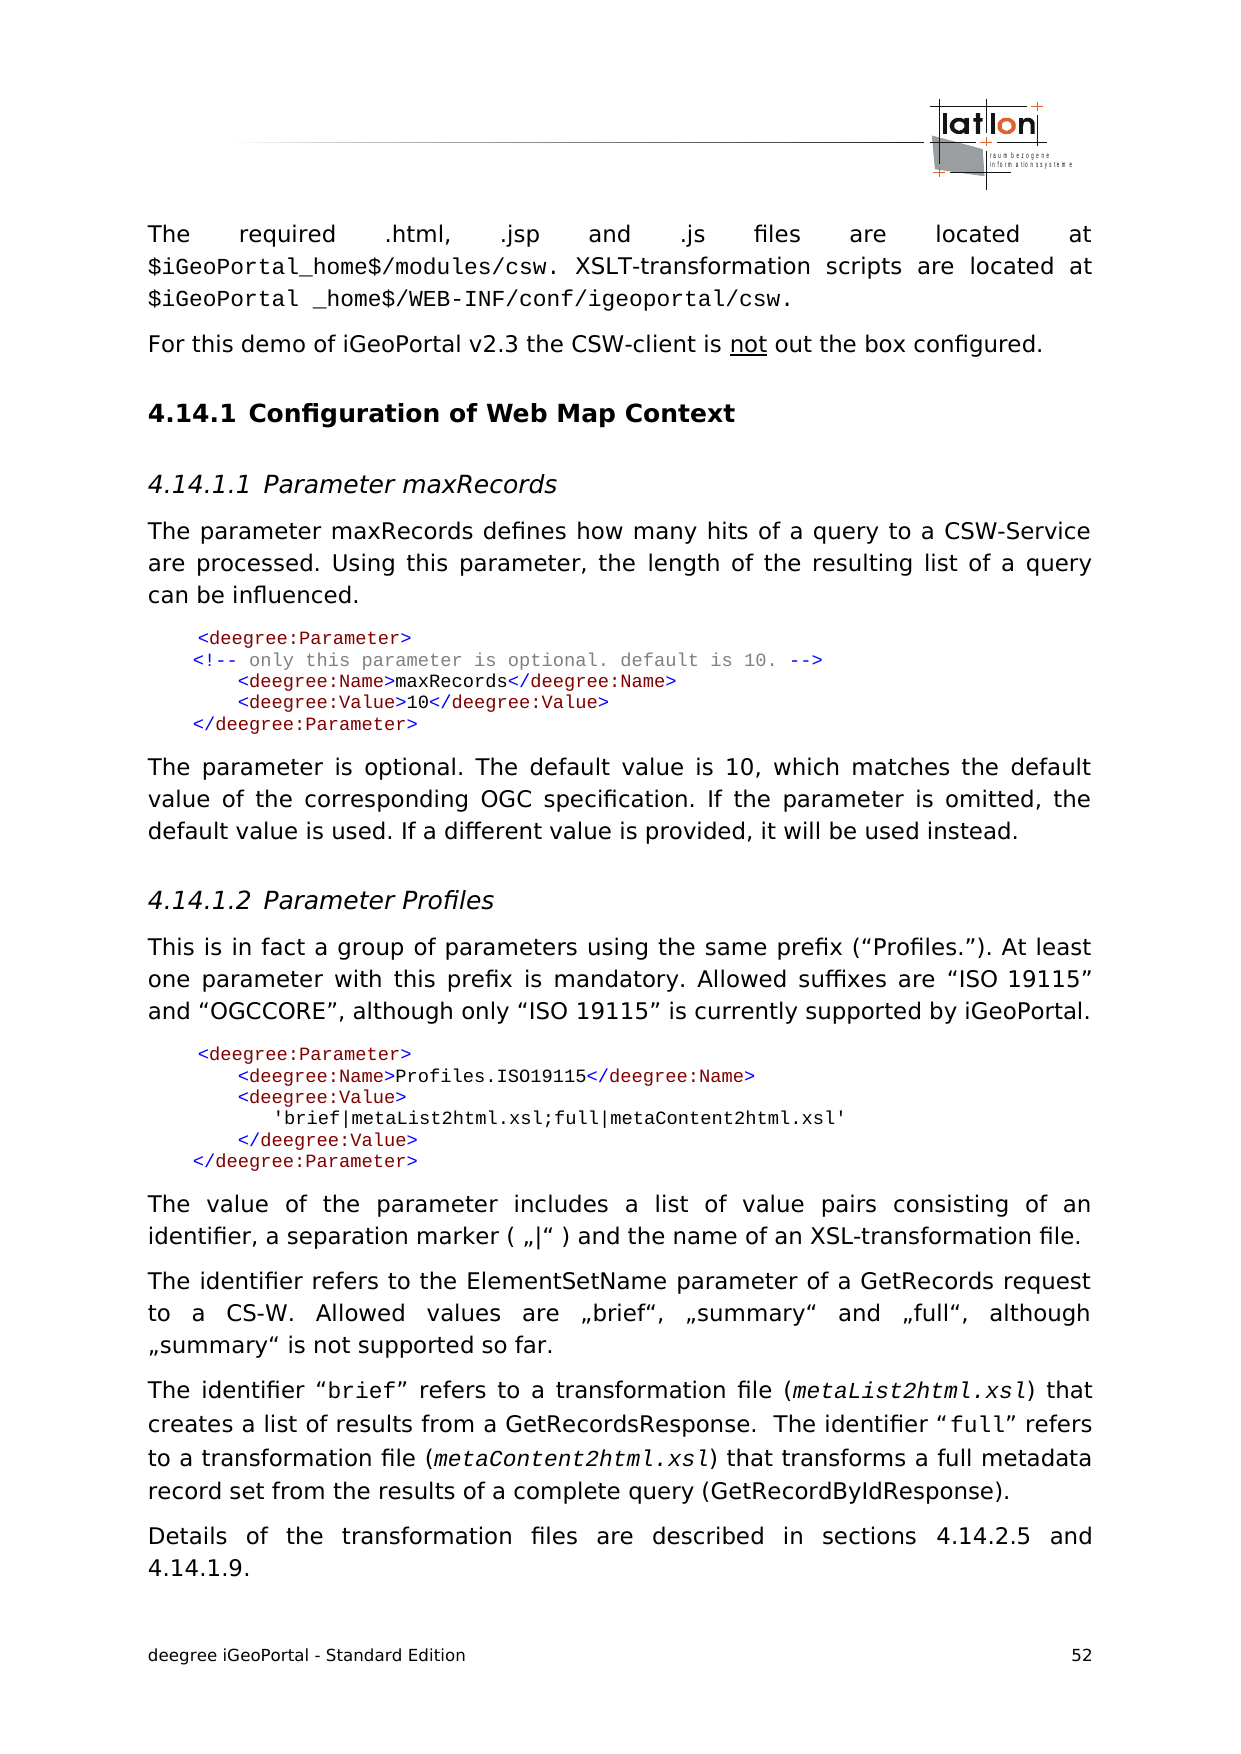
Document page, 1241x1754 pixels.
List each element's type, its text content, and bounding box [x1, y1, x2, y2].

subtitle Configuration of Web Map Context [148, 399, 1093, 429]
text The required .html, .jsp and .js files are located at $iGeoPortal_home$/modules/csw. XSLT-transformation scripts are located at $iGeoPortal _home$/WEB-INF/conf/igeoportal/csw. [148, 221, 1093, 313]
text For this demo of iGeoPortal v2.3 the CSW-client is not out the box configured. [148, 331, 1093, 358]
text 'brief|metaList2html.xsl;full|metaContent2html.xsl' [148, 1109, 1093, 1130]
subtitle Parameter Profiles [148, 886, 1093, 916]
subtitle Parameter maxRecords [148, 470, 1093, 499]
text This is in fact a group of parameters using the same prefix (“Profiles.”). At least one parameter with this prefix is mandatory. Allowed suffixes are “ISO 19115” and “OGCCORE”, although only “ISO 19115” is currently supported by iGeoPortal. [148, 934, 1093, 1025]
text The parameter is optional. The default value is 10, which matches the default value of the corresponding OGC specification. If the parameter is omitted, the default value is used. If a different value is provided, it will be used instead. [148, 754, 1093, 845]
text <deegree:Value>10</deegree:Value> [148, 693, 1093, 714]
text </deegree:Value> [148, 1130, 1093, 1152]
text <deegree:Value> [148, 1088, 1093, 1109]
text The value of the parameter includes a list of value pairs consisting of an identifier, a separation marker ( „|“ ) and the name of an XSL-transformation file. [148, 1191, 1093, 1250]
text <deegree:Parameter> [148, 1043, 1093, 1067]
text </deegree:Parameter> [148, 1152, 1093, 1173]
text <!-- only this parameter is optional. default is 10. --> [148, 651, 1093, 672]
text Details of the transformation files are described in sections 4.14.2.5 and 4.14.1.9. [148, 1523, 1093, 1582]
text </deegree:Parameter> [148, 714, 1093, 736]
text The parameter maxRecords defines how many hits of a query to a CSW-Service are processed. Using this parameter, the length of the resulting list of a query can be influenced. [148, 518, 1093, 609]
text The identifier “brief” refers to a transformation file (metaList2html.xsl) that creates a list of results from a GetRecordsResponse. The identifier “full” refers to a transformation file (metaContent2html.xsl) that transforms a full metadata record set from the results of a complete query (GetRecordByIdResponse). [148, 1378, 1093, 1505]
text <deegree:Parameter> [148, 627, 1093, 651]
text The identifier refers to the ElementSetName parameter of a GetRecords request to a CS-W. Allowed values are „brief“, „summary“ and „full“, although „summary“ is not supported so far. [148, 1268, 1093, 1359]
text <deegree:Name>Profiles.ISO19115</deegree:Name> [148, 1067, 1093, 1088]
text <deegree:Name>maxRecords</deegree:Name> [148, 672, 1093, 693]
